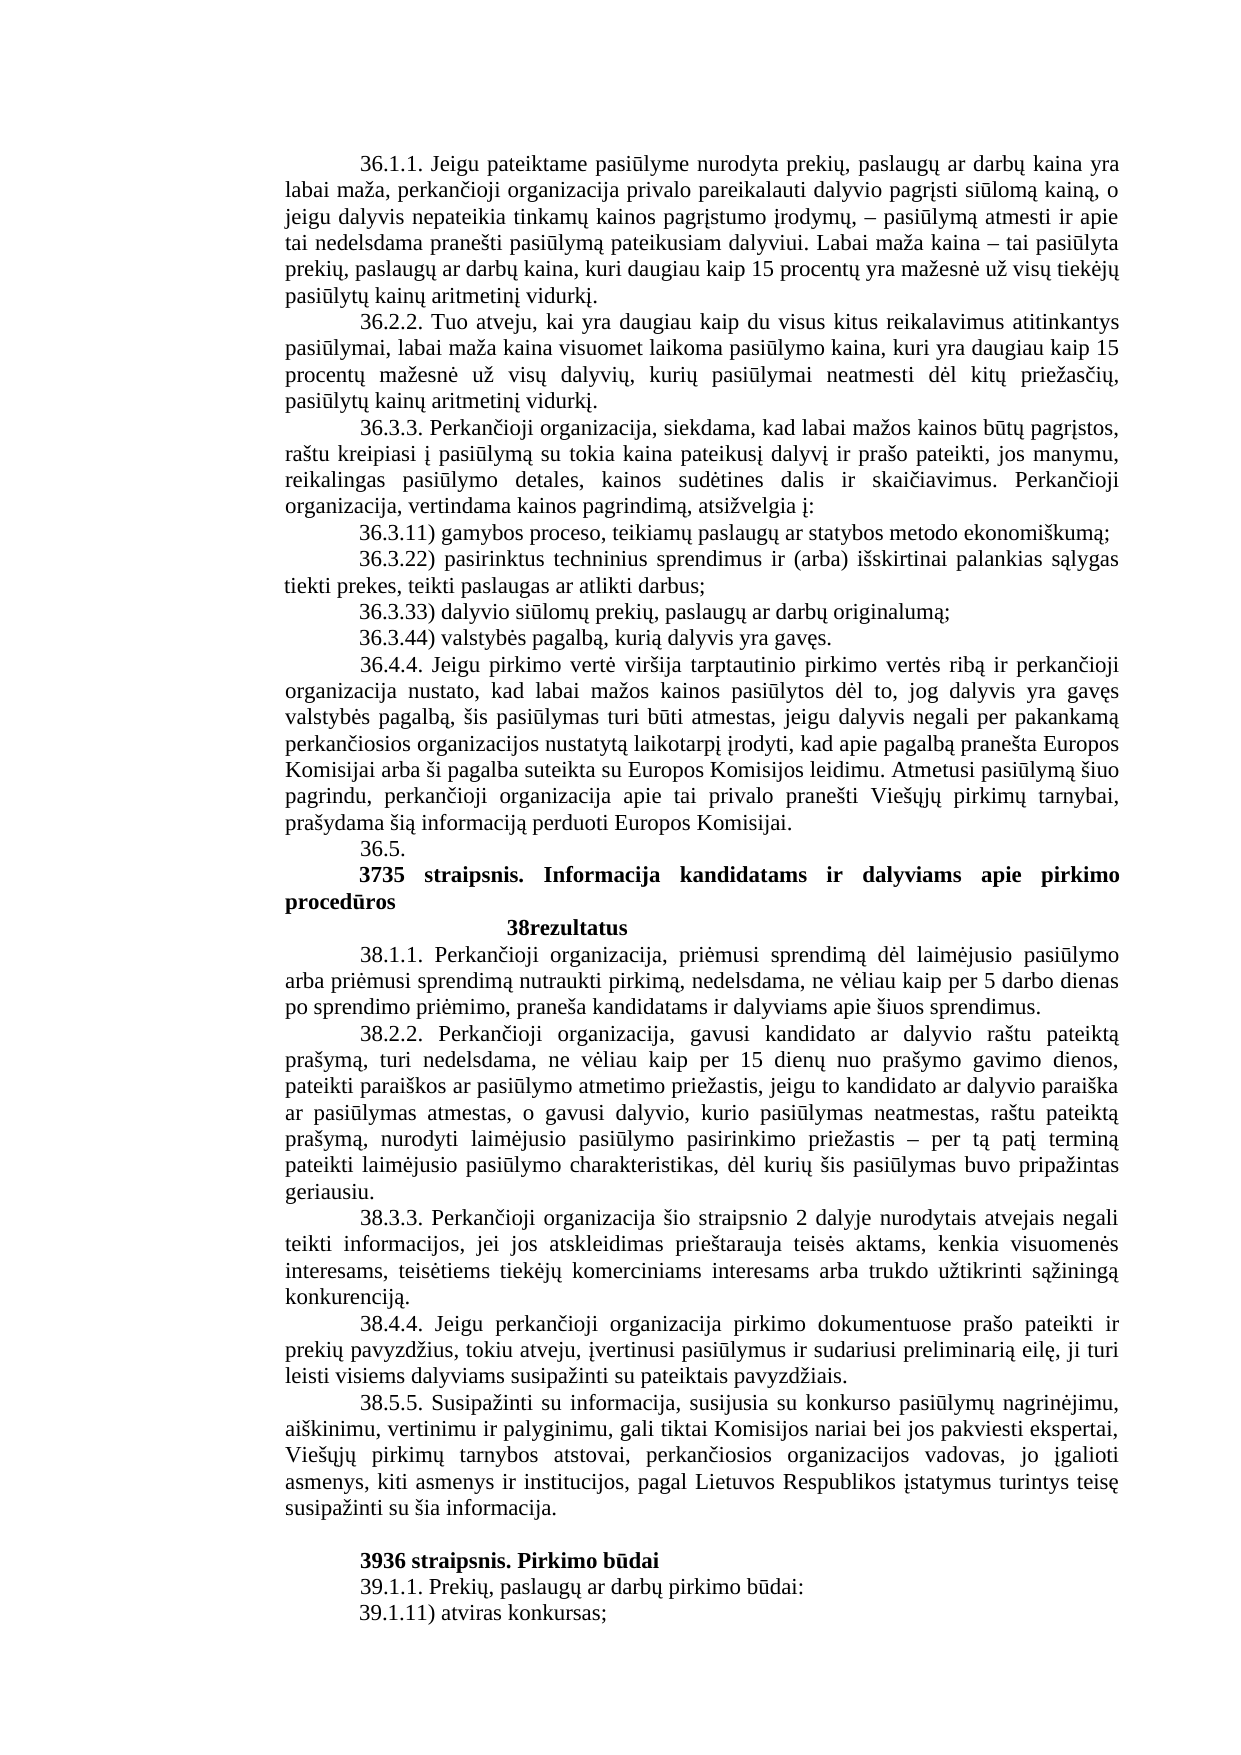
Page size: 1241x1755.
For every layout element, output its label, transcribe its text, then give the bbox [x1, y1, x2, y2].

subtitle 1. Prekių, paslaugų ar darbų pirkimo būdai: [210, 1573, 1120, 1599]
subtitle 35 straipsnis. Informacija kandidatams ir dalyviams apie pirkimo procedūros [210, 862, 1120, 914]
subtitle 2) pasirinktus techninius sprendimus ir (arba) išskirtinai palankias sąlygas tiekti prekes, teikti paslaugas ar atlikti darbus; [210, 545, 1120, 598]
subtitle 4. Jeigu pirkimo vertė viršija tarptautinio pirkimo vertės ribą ir perkančioji organizacija nustato, kad labai mažos kainos pasiūlytos dėl to, jog dalyvis yra gavęs valstybės pagalbą, šis pasiūlymas turi būti atmestas, jeigu dalyvis negali per pakankamą perkančiosios organizacijos nustatytą laikotarpį įrodyti, kad apie pagalbą pranešta Europos Komisijai arba ši pagalba suteikta su Europos Komisijos leidimu. Atmetusi pasiūlymą šiuo pagrindu, perkančioji organizacija apie tai privalo pranešti Viešųjų pirkimų tarnybai, prašydama šią informaciją perduoti Europos Komisijai. [210, 651, 1120, 835]
subtitle 4. Jeigu perkančioji organizacija pirkimo dokumentuose prašo pateikti ir prekių pavyzdžius, tokiu atveju, įvertinusi pasiūlymus ir sudariusi preliminarią eilę, ji turi leisti visiems dalyviams susipažinti su pateiktais pavyzdžiais. [210, 1309, 1120, 1389]
subtitle 3. Perkančioji organizacija šio straipsnio 2 dalyje nurodytais atvejais negali teikti informacijos, jei jos atskleidimas prieštarauja teisės aktams, kenkia visuomenės interesams, teisėtiems tiekėjų komerciniams interesams arba trukdo užtikrinti sąžiningą konkurenciją. [210, 1204, 1120, 1309]
subtitle 36 straipsnis. Pirkimo būdai [210, 1547, 1120, 1573]
subtitle 1) atviras konkursas; [210, 1599, 1120, 1626]
subtitle 2. Tuo atveju, kai yra daugiau kaip du visus kitus reikalavimus atitinkantys pasiūlymai, labai maža kaina visuomet laikoma pasiūlymo kaina, kuri yra daugiau kaip 15 procentų mažesnė už visų dalyvių, kurių pasiūlymai neatmesti dėl kitų priežasčių, pasiūlytų kainų aritmetinį vidurkį. [210, 308, 1120, 413]
subtitle 1) gamybos proceso, teikiamų paslaugų ar statybos metodo ekonomiškumą; [210, 519, 1120, 545]
subtitle 5. Susipažinti su informacija, susijusia su konkurso pasiūlymų nagrinėjimu, aiškinimu, vertinimu ir palyginimu, gali tiktai Komisijos nariai bei jos pakviesti ekspertai, Viešųjų pirkimų tarnybos atstovai, perkančiosios organizacijos vadovas, jo įgalioti asmenys, kiti asmenys ir institucijos, pagal Lietuvos Respublikos įstatymus turintys teisę susipažinti su šia informacija. [210, 1389, 1120, 1520]
subtitle 3) dalyvio siūlomų prekių, paslaugų ar darbų originalumą; [210, 598, 1120, 624]
subtitle 1. Jeigu pateiktame pasiūlyme nurodyta prekių, paslaugų ar darbų kaina yra labai maža, perkančioji organizacija privalo pareikalauti dalyvio pagrįsti siūlomą kainą, o jeigu dalyvis nepateikia tinkamų kainos pagrįstumo įrodymų, – pasiūlymą atmesti ir apie tai nedelsdama pranešti pasiūlymą pateikusiam dalyviui. Labai maža kaina – tai pasiūlyta prekių, paslaugų ar darbų kaina, kuri daugiau kaip 15 procentų yra mažesnė už visų tiekėjų pasiūlytų kainų aritmetinį vidurkį. [210, 150, 1120, 308]
subtitle 1. Perkančioji organizacija, priėmusi sprendimą dėl laimėjusio pasiūlymo arba priėmusi sprendimą nutraukti pirkimą, nedelsdama, ne vėliau kaip per 5 darbo dienas po sprendimo priėmimo, praneša kandidatams ir dalyviams apie šiuos sprendimus. [210, 941, 1120, 1020]
subtitle 4) valstybės pagalbą, kurią dalyvis yra gavęs. [210, 624, 1120, 651]
subtitle 3. Perkančioji organizacija, siekdama, kad labai mažos kainos būtų pagrįstos, raštu kreipiasi į pasiūlymą su tokia kaina pateikusį dalyvį ir prašo pateikti, jos manymu, reikalingas pasiūlymo detales, kainos sudėtines dalis ir skaičiavimus. Perkančioji organizacija, vertindama kainos pagrindimą, atsižvelgia į: [210, 413, 1120, 519]
subtitle 2. Perkančioji organizacija, gavusi kandidato ar dalyvio raštu pateiktą prašymą, turi nedelsdama, ne vėliau kaip per 15 dienų nuo prašymo gavimo dienos, pateikti paraiškos ar pasiūlymo atmetimo priežastis, jeigu to kandidato ar dalyvio paraiška ar pasiūlymas atmestas, o gavusi dalyvio, kurio pasiūlymas neatmestas, raštu pateiktą prašymą, nurodyti laimėjusio pasiūlymo pasirinkimo priežastis – per tą patį terminą pateikti laimėjusio pasiūlymo charakteristikas, dėl kurių šis pasiūlymas buvo pripažintas geriausiu. [210, 1020, 1120, 1204]
subtitle rezultatus [210, 914, 1120, 941]
